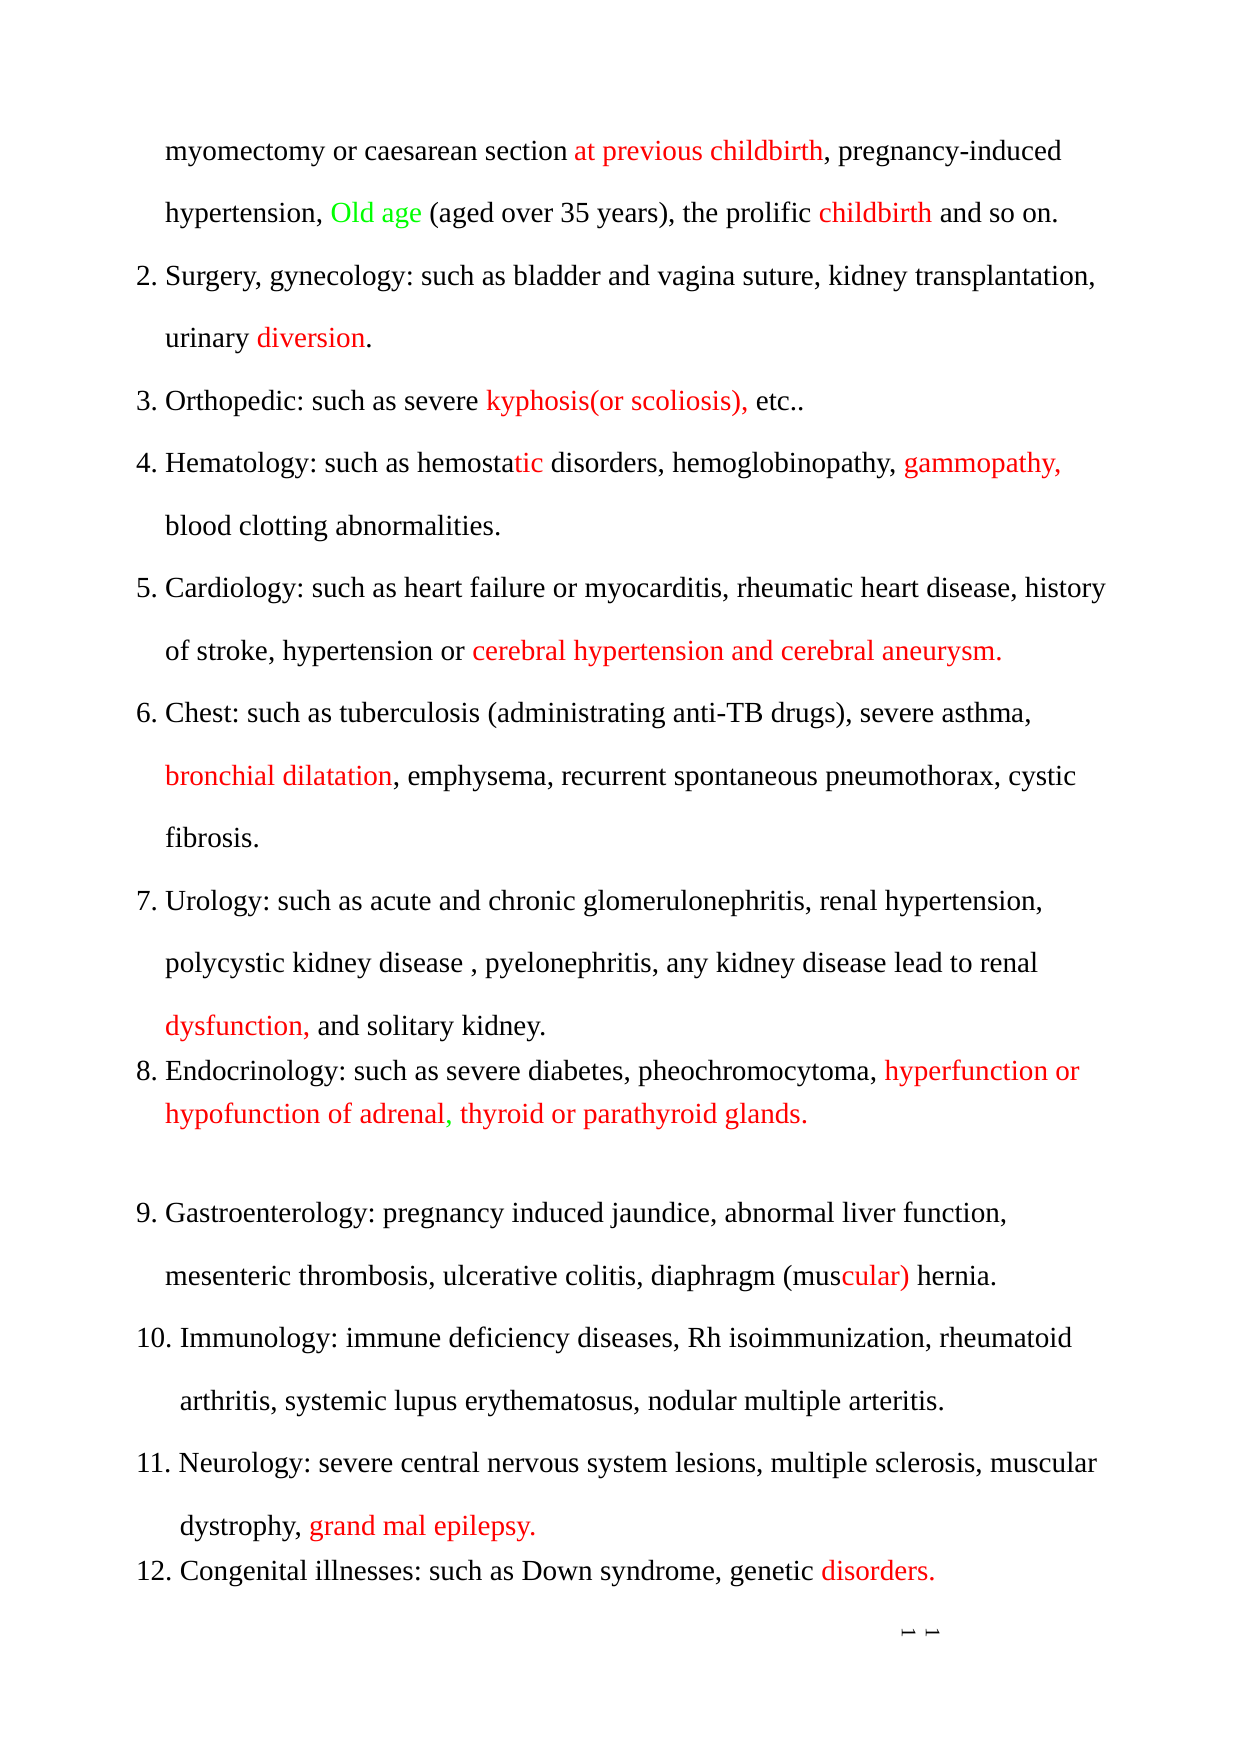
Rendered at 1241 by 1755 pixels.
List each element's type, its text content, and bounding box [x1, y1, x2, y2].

text 10. Immunology: immune deficiency diseases, Rh isoimmunization, rheumatoid arthritis, systemic lupus erythematosus, nodular multiple arteritis. [136, 1295, 1122, 1420]
text 11. Neurology: severe central nervous system lesions, multiple sclerosis, muscular dystrophy, grand mal epilepsy. [136, 1420, 1122, 1545]
text 8. Endocrinology: such as severe diabetes, pheochromocytoma, hyperfunction or hypofunction of adrenal, thyroid or parathyroid glands. [136, 1045, 1122, 1133]
text 5. Cardiology: such as heart failure or myocarditis, rheumatic heart disease, history of stroke, hypertension or cerebral hypertension and cerebral aneurysm. [136, 545, 1122, 670]
text 7. Urology: such as acute and chronic glomerulonephritis, renal hypertension, polycystic kidney disease , pyelonephritis, any kidney disease lead to renal dysfunction, and solitary kidney. [136, 858, 1122, 1045]
text 4. Hematology: such as hemostatic disorders, hemoglobinopathy, gammopathy, blood clotting abnormalities. [136, 420, 1122, 545]
text 2. Surgery, gynecology: such as bladder and vagina suture, kidney transplantation, urinary diversion. [136, 233, 1122, 358]
text 9. Gastroenterology: pregnancy induced jaundice, abnormal liver function, mesenteric thrombosis, ulcerative colitis, diaphragm (muscular) hernia. [136, 1170, 1122, 1295]
text myomectomy or caesarean section at previous childbirth, pregnancy-induced hypertension, Old age (aged over 35 years), the prolific childbirth and so on. [136, 108, 1122, 233]
text 12. Congenital illnesses: such as Down syndrome, genetic disorders. [136, 1545, 1122, 1589]
text 3. Orthopedic: such as severe kyphosis(or scoliosis), etc.. [136, 358, 1122, 420]
text 6. Chest: such as tuberculosis (administrating anti-TB drugs), severe asthma, bronchial dilatation, emphysema, recurrent spontaneous pneumothorax, cystic fibrosis. [136, 670, 1122, 858]
